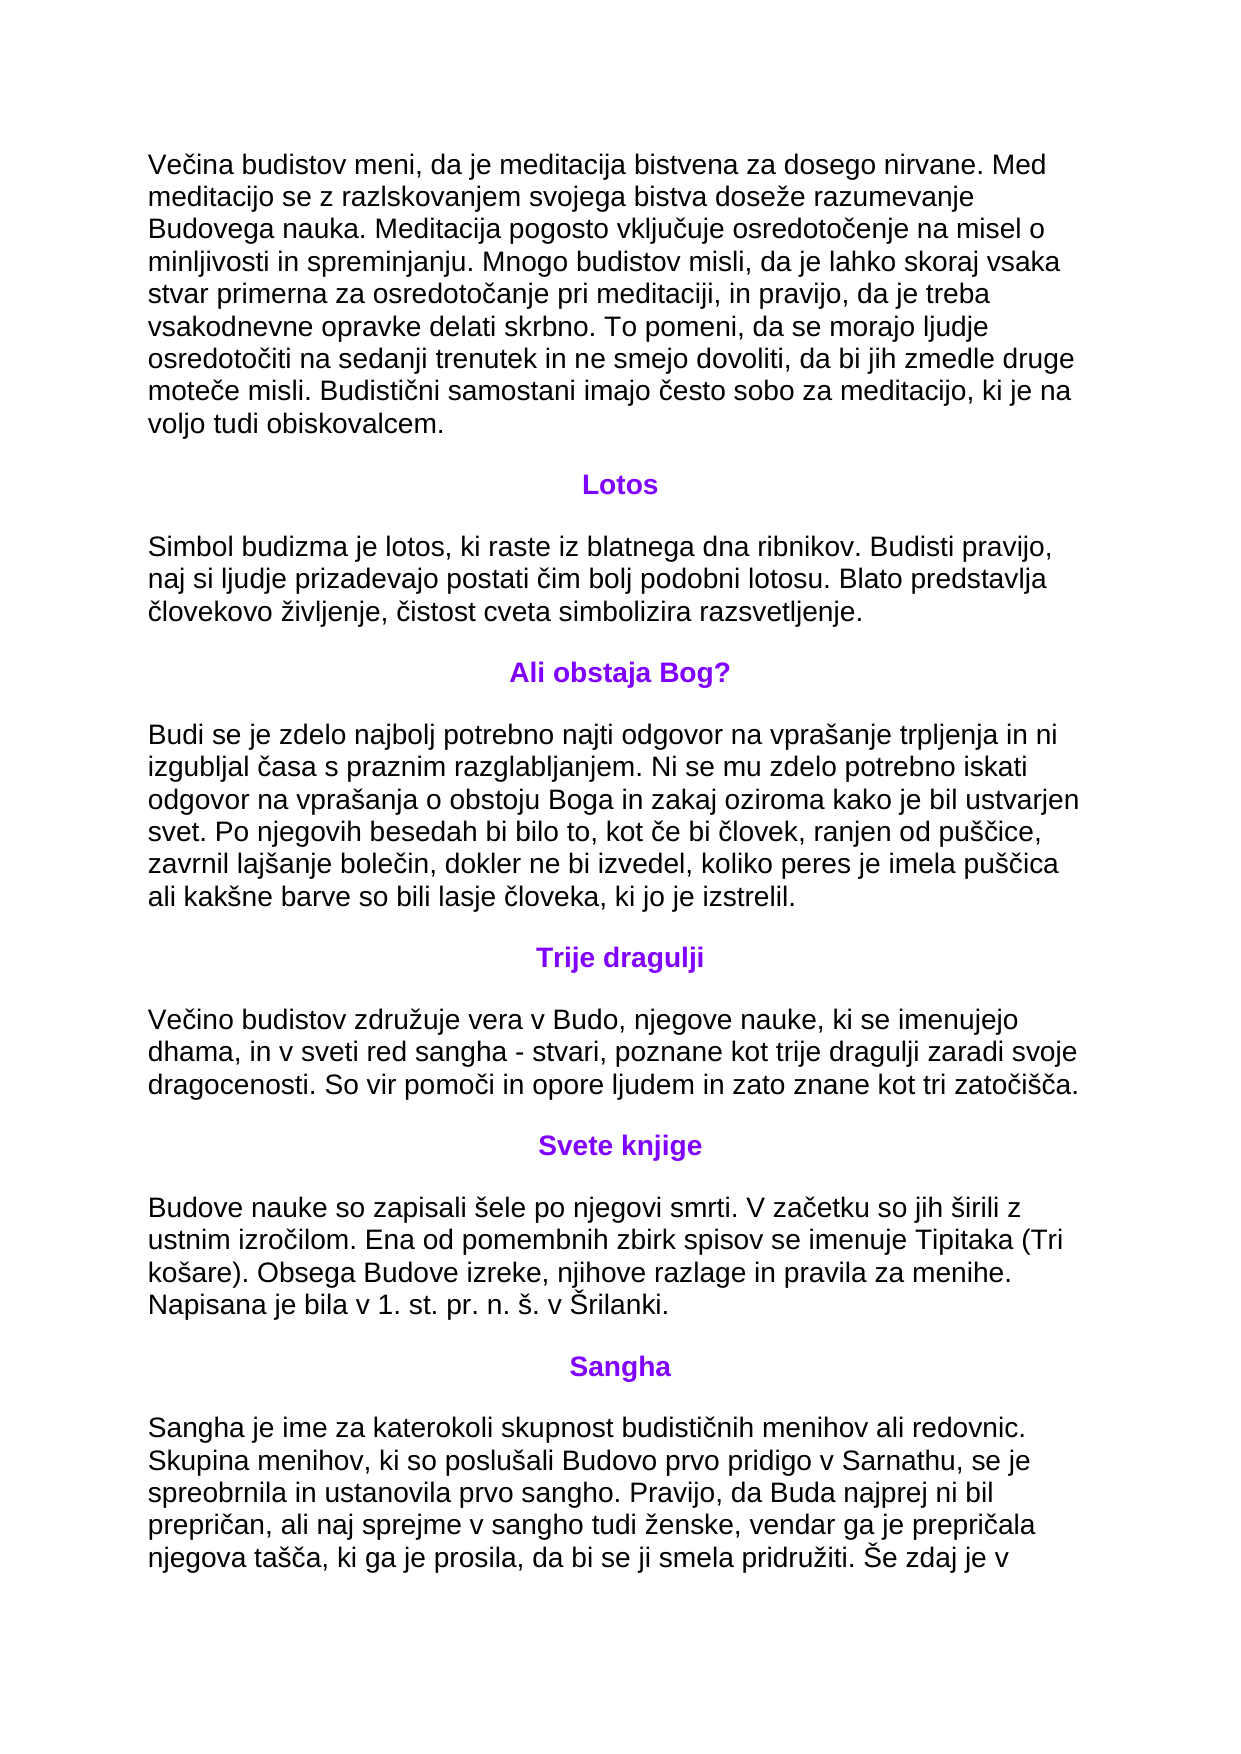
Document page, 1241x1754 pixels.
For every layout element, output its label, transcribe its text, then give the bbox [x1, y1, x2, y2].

text Budove nauke so zapisali šele po njegovi smrti. V začetku so jih širili z ustnim izročilom. Ena od pomembnih zbirk spisov se imenuje Tipitaka (Tri košare). Obsega Budove izreke, njihove razlage in pravila za menihe. Napisana je bila v 1. st. pr. n. š. v Šrilanki. [148, 1191, 1093, 1320]
text Sangha je ime za katerokoli skupnost budističnih menihov ali redovnic. Skupina menihov, ki so poslušali Budovo prvo pridigo v Sarnathu, se je spreobrnila in ustanovila prvo sangho. Pravijo, da Buda najprej ni bil prepričan, ali naj sprejme v sangho tudi ženske, vendar ga je prepričala njegova tašča, ki ga je prosila, da bi se ji smela pridružiti. Še zdaj je v [148, 1411, 1093, 1573]
text Večina budistov meni, da je meditacija bistvena za dosego nirvane. Med meditacijo se z razlskovanjem svojega bistva doseže razumevanje Budovega nauka. Meditacija pogosto vključuje osredotočenje na misel o minljivosti in spreminjanju. Mnogo budistov misli, da je lahko skoraj vsaka stvar primerna za osredotočanje pri meditaciji, in pravijo, da je treba vsakodnevne opravke delati skrbno. To pomeni, da se morajo ljudje osredotočiti na sedanji trenutek in ne smejo dovoliti, da bi jih zmedle druge moteče misli. Budistični samostani imajo često sobo za meditacijo, ki je na voljo tudi obiskovalcem. [148, 148, 1093, 439]
text Budi se je zdelo najbolj potrebno najti odgovor na vprašanje trpljenja in ni izgubljal časa s praznim razglabljanjem. Ni se mu zdelo potrebno iskati odgovor na vprašanja o obstoju Boga in zakaj oziroma kako je bil ustvarjen svet. Po njegovih besedah bi bilo to, kot če bi človek, ranjen od puščice, zavrnil lajšanje bolečin, dokler ne bi izvedel, koliko peres je imela puščica ali kakšne barve so bili lasje človeka, ki jo je izstrelil. [148, 718, 1093, 912]
text Simbol budizma je lotos, ki raste iz blatnega dna ribnikov. Budisti pravijo, naj si ljudje prizadevajo postati čim bolj podobni lotosu. Blato predstavlja človekovo življenje, čistost cveta simbolizira razsvetljenje. [148, 530, 1093, 627]
text Večino budistov združuje vera v Budo, njegove nauke, ki se imenujejo dhama, in v sveti red sangha - stvari, poznane kot trije dragulji zaradi svoje dragocenosti. So vir pomoči in opore ljudem in zato znane kot tri zatočišča. [148, 1003, 1093, 1100]
text Svete knjige [148, 1129, 1093, 1162]
text Sangha [148, 1349, 1093, 1382]
text Ali obstaja Bog? [148, 656, 1093, 689]
text Lotos [148, 468, 1093, 501]
text Trije dragulji [148, 941, 1093, 974]
